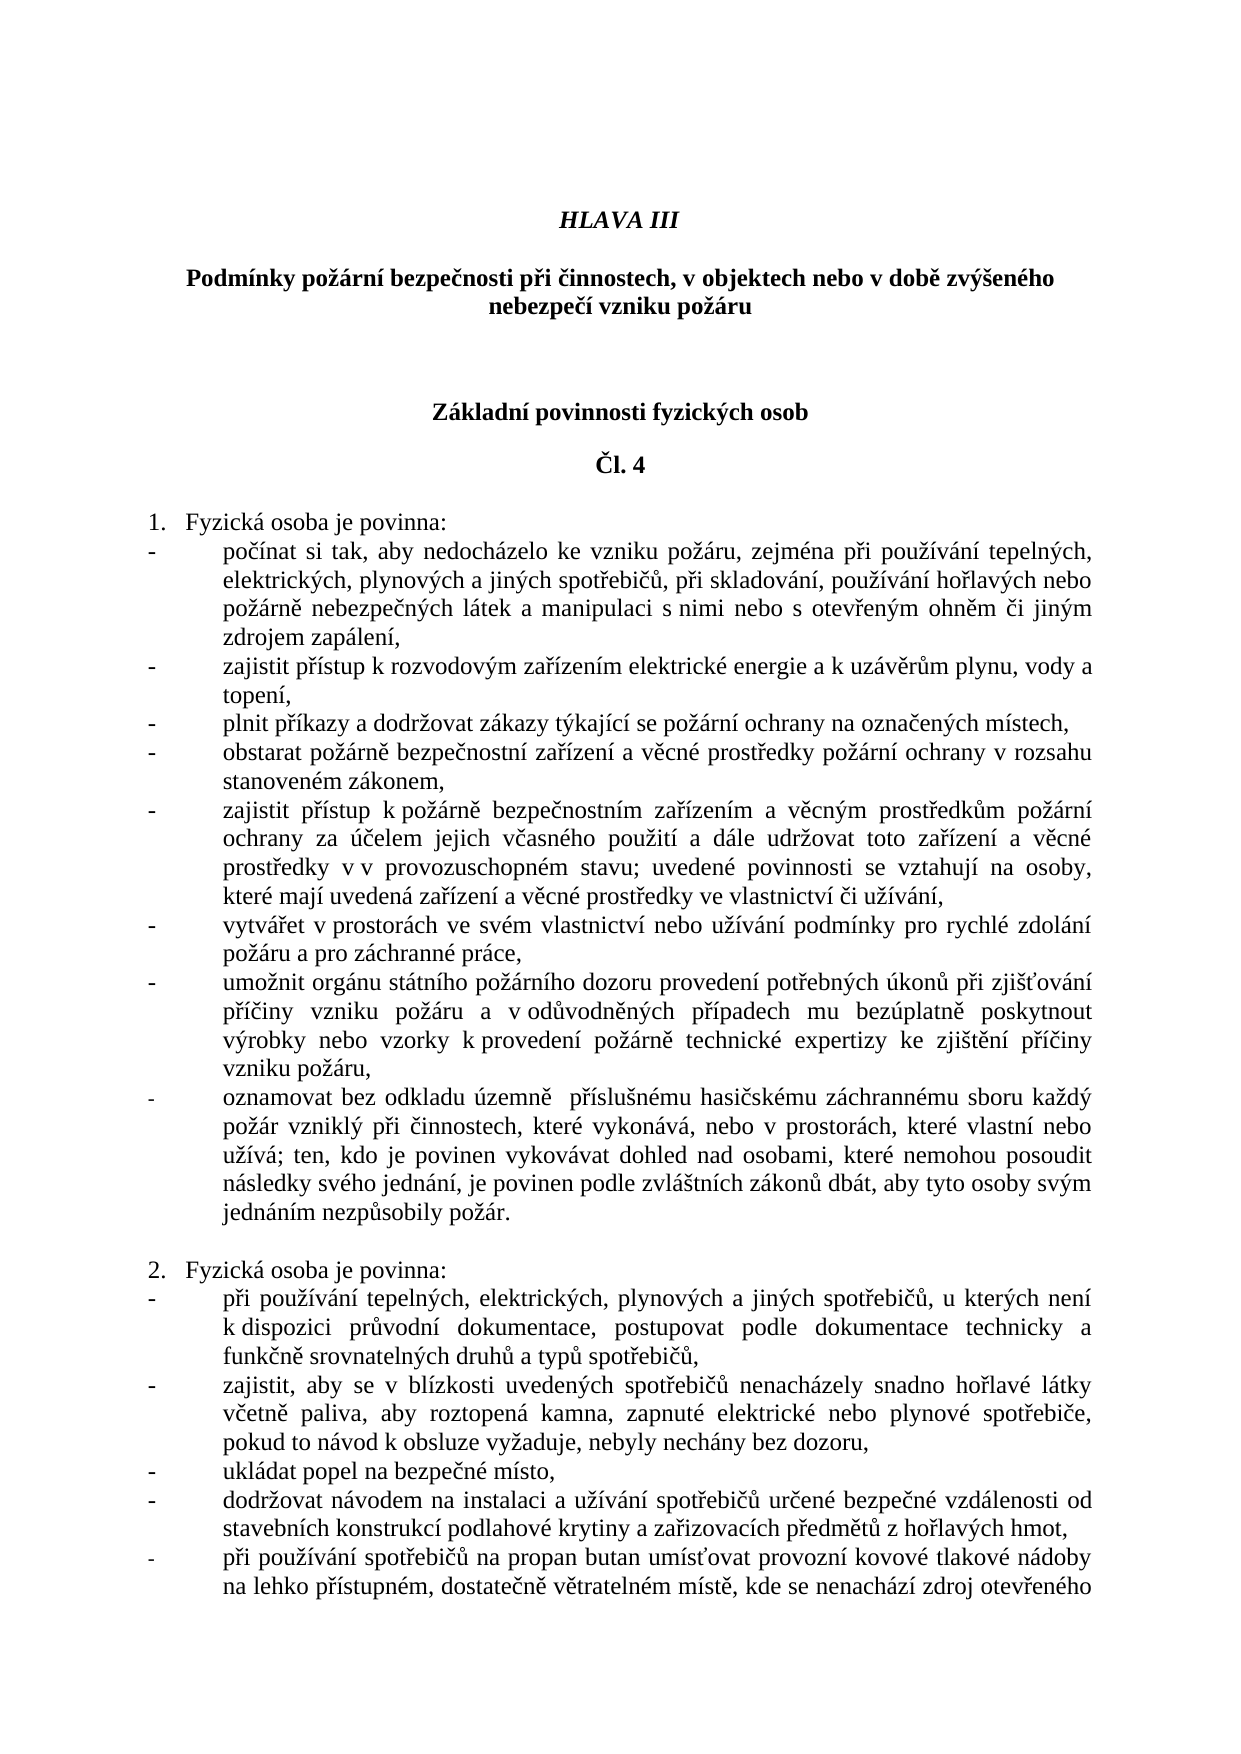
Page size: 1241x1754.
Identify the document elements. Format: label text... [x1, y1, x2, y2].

subtitle Čl. 4 [148, 450, 1093, 478]
list dodržovat návodem na instalaci a užívání spotřebičů určené bezpečné vzdálenosti od stavebních konstrukcí podlahové krytiny a zařizovacích předmětů z hořlavých hmot, [148, 1485, 1093, 1542]
list vytvářet v prostorách ve svém vlastnictví nebo užívání podmínky pro rychlé zdolání požáru a pro záchranné práce, [148, 910, 1093, 967]
text HLAVA III [148, 205, 1093, 234]
list oznamovat bez odkladu územně příslušnému hasičskému záchrannému sboru každý požár vzniklý při činnostech, které vykonává, nebo v prostorách, které vlastní nebo užívá; ten, kdo je povinen vykovávat dohled nad osobami, které nemohou posoudit následky svého jednání, je povinen podle zvláštních zákonů dbát, aby tyto osoby svým jednáním nezpůsobily požár. [148, 1082, 1093, 1226]
list ukládat popel na bezpečné místo, [148, 1456, 1093, 1485]
list zajistit přístup k rozvodovým zařízením elektrické energie a k uzávěrům plynu, vody a topení, [148, 651, 1093, 708]
subtitle Základní povinnosti fyzických osob [148, 397, 1093, 426]
list Fyzická osoba je povinna: [148, 1255, 1093, 1283]
list při používání tepelných, elektrických, plynových a jiných spotřebičů, u kterých není k dispozici průvodní dokumentace, postupovat podle dokumentace technicky a funkčně srovnatelných druhů a typů spotřebičů, [148, 1283, 1093, 1370]
list zajistit přístup k požárně bezpečnostním zařízením a věcným prostředkům požární ochrany za účelem jejich včasného použití a dále udržovat toto zařízení a věcné prostředky v v provozuschopném stavu; uvedené povinnosti se vztahují na osoby, které mají uvedená zařízení a věcné prostředky ve vlastnictví či užívání, [148, 795, 1093, 910]
list Fyzická osoba je povinna: [148, 507, 1093, 536]
list umožnit orgánu státního požárního dozoru provedení potřebných úkonů při zjišťování příčiny vzniku požáru a v odůvodněných případech mu bezúplatně poskytnout výrobky nebo vzorky k provedení požárně technické expertizy ke zjištění příčiny vzniku požáru, [148, 967, 1093, 1082]
list obstarat požárně bezpečnostní zařízení a věcné prostředky požární ochrany v rozsahu stanoveném zákonem, [148, 737, 1093, 795]
list plnit příkazy a dodržovat zákazy týkající se požární ochrany na označených místech, [148, 708, 1093, 737]
text Podmínky požární bezpečnosti při činnostech, v objektech nebo v době zvýšeného nebezpečí vzniku požáru [148, 263, 1093, 320]
list zajistit, aby se v blízkosti uvedených spotřebičů nenacházely snadno hořlavé látky včetně paliva, aby roztopená kamna, zapnuté elektrické nebo plynové spotřebiče, pokud to návod k obsluze vyžaduje, nebyly nechány bez dozoru, [148, 1370, 1093, 1456]
list počínat si tak, aby nedocházelo ke vzniku požáru, zejména při používání tepelných, elektrických, plynových a jiných spotřebičů, při skladování, používání hořlavých nebo požárně nebezpečných látek a manipulaci s nimi nebo s otevřeným ohněm či jiným zdrojem zapálení, [148, 536, 1093, 651]
list při používání spotřebičů na propan butan umísťovat provozní kovové tlakové nádoby na lehko přístupném, dostatečně větratelném místě, kde se nenachází zdroj otevřeného [148, 1542, 1093, 1600]
